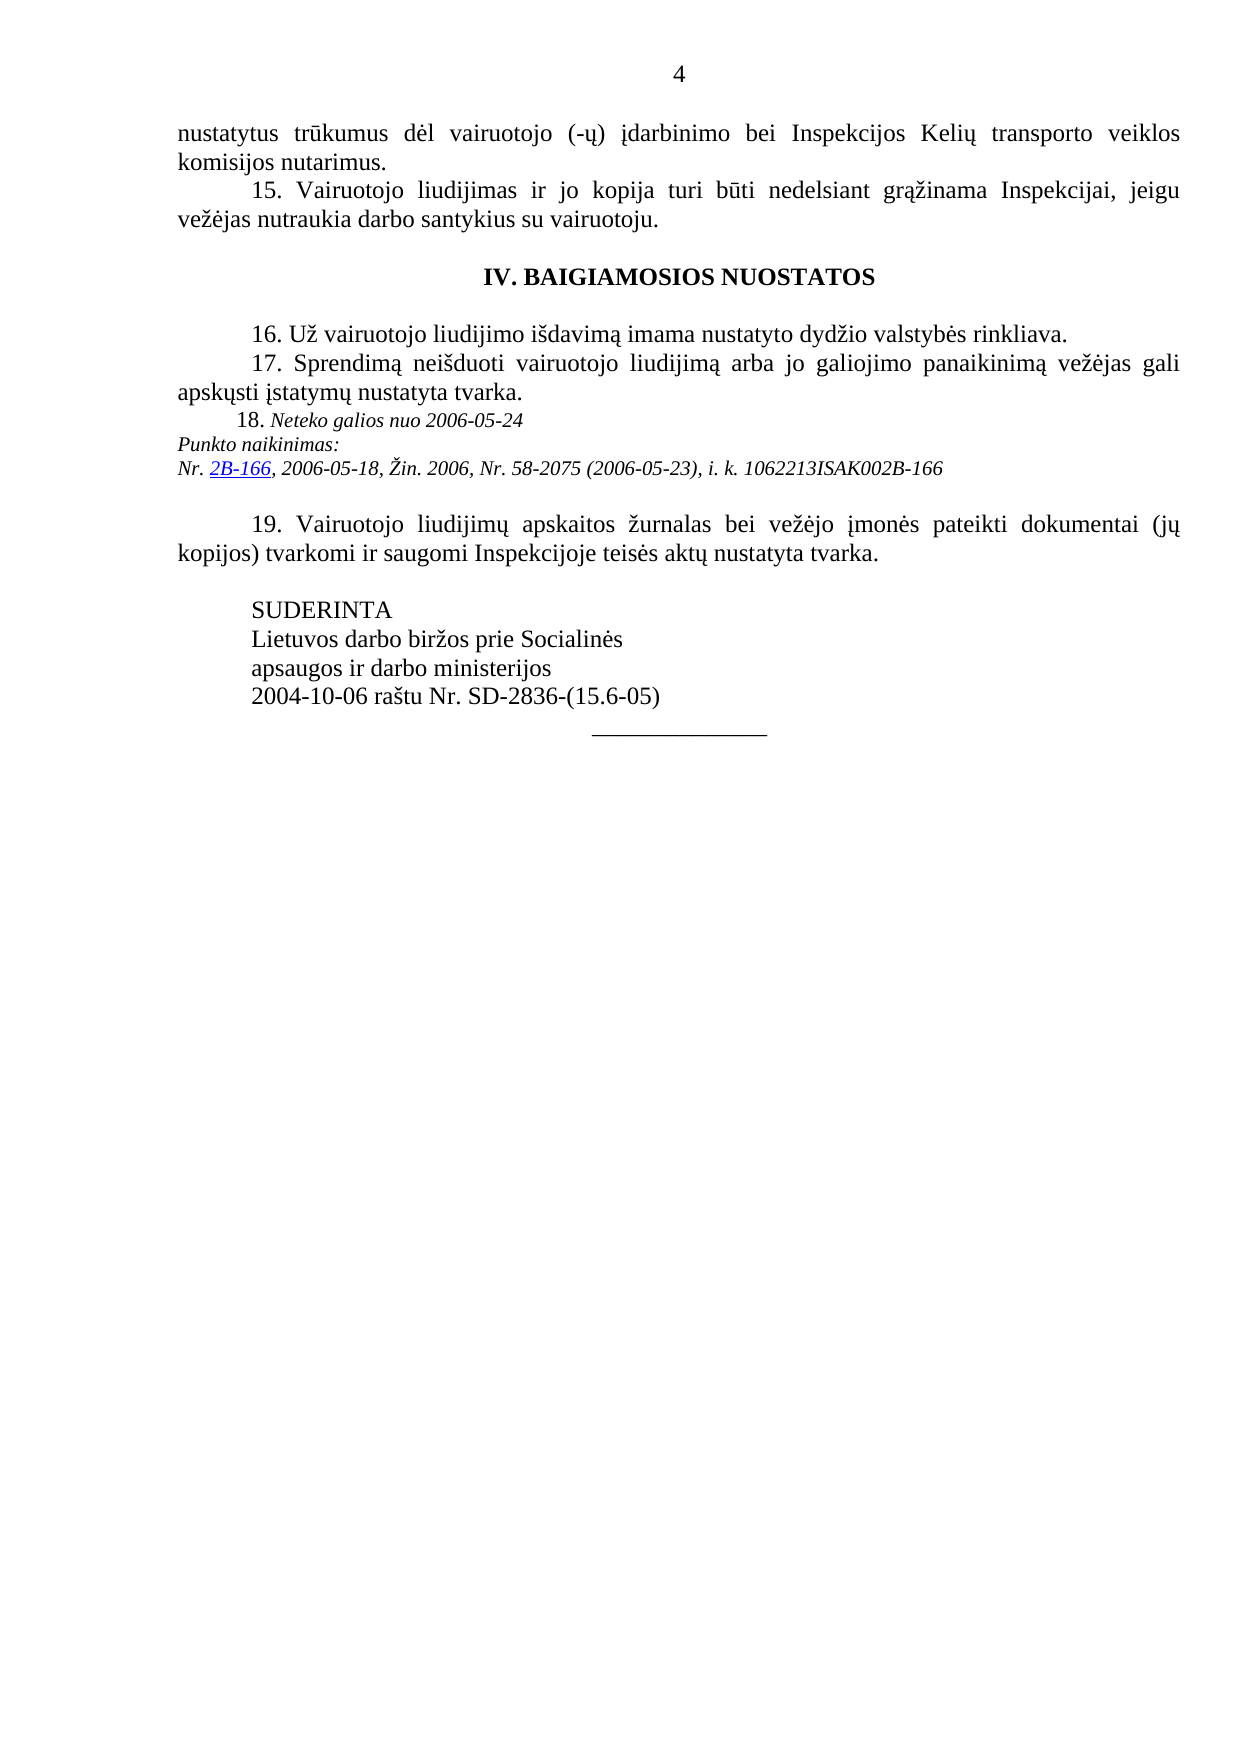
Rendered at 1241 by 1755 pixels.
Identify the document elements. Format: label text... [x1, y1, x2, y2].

text Punkto naikinimas: [177, 432, 1181, 456]
text ______________ [177, 710, 1181, 739]
text 15. Vairuotojo liudijimas ir jo kopija turi būti nedelsiant grąžinama Inspekcijai, jeigu vežėjas nutraukia darbo santykius su vairuotoju. [177, 176, 1181, 233]
text 18. Neteko galios nuo 2006-05-24 [177, 406, 1181, 432]
text 16. Už vairuotojo liudijimo išdavimą imama nustatyto dydžio valstybės rinkliava. [177, 319, 1181, 348]
text Nr. 2B-166, 2006-05-18, Žin. 2006, Nr. 58-2075 (2006-05-23), i. k. 1062213ISAK002B-166 [177, 456, 1181, 480]
text 19. Vairuotojo liudijimų apskaitos žurnalas bei vežėjo įmonės pateikti dokumentai (jų kopijos) tvarkomi ir saugomi Inspekcijoje teisės aktų nustatyta tvarka. [177, 509, 1181, 566]
text IV. BAIGIAMOSIOS NUOSTATOS [177, 262, 1181, 291]
text 17. Sprendimą neišduoti vairuotojo liudijimą arba jo galiojimo panaikinimą vežėjas gali apskųsti įstatymų nustatyta tvarka. [177, 348, 1181, 406]
text apsaugos ir darbo ministerijos [177, 653, 1181, 681]
text Lietuvos darbo biržos prie Socialinės [177, 624, 1181, 653]
text SUDERINTA [177, 595, 1181, 624]
text 2004-10-06 raštu Nr. SD-2836-(15.6-05) [177, 681, 1181, 710]
text nustatytus trūkumus dėl vairuotojo (-ų) įdarbinimo bei Inspekcijos Kelių transporto veiklos komisijos nutarimus. [177, 118, 1181, 176]
